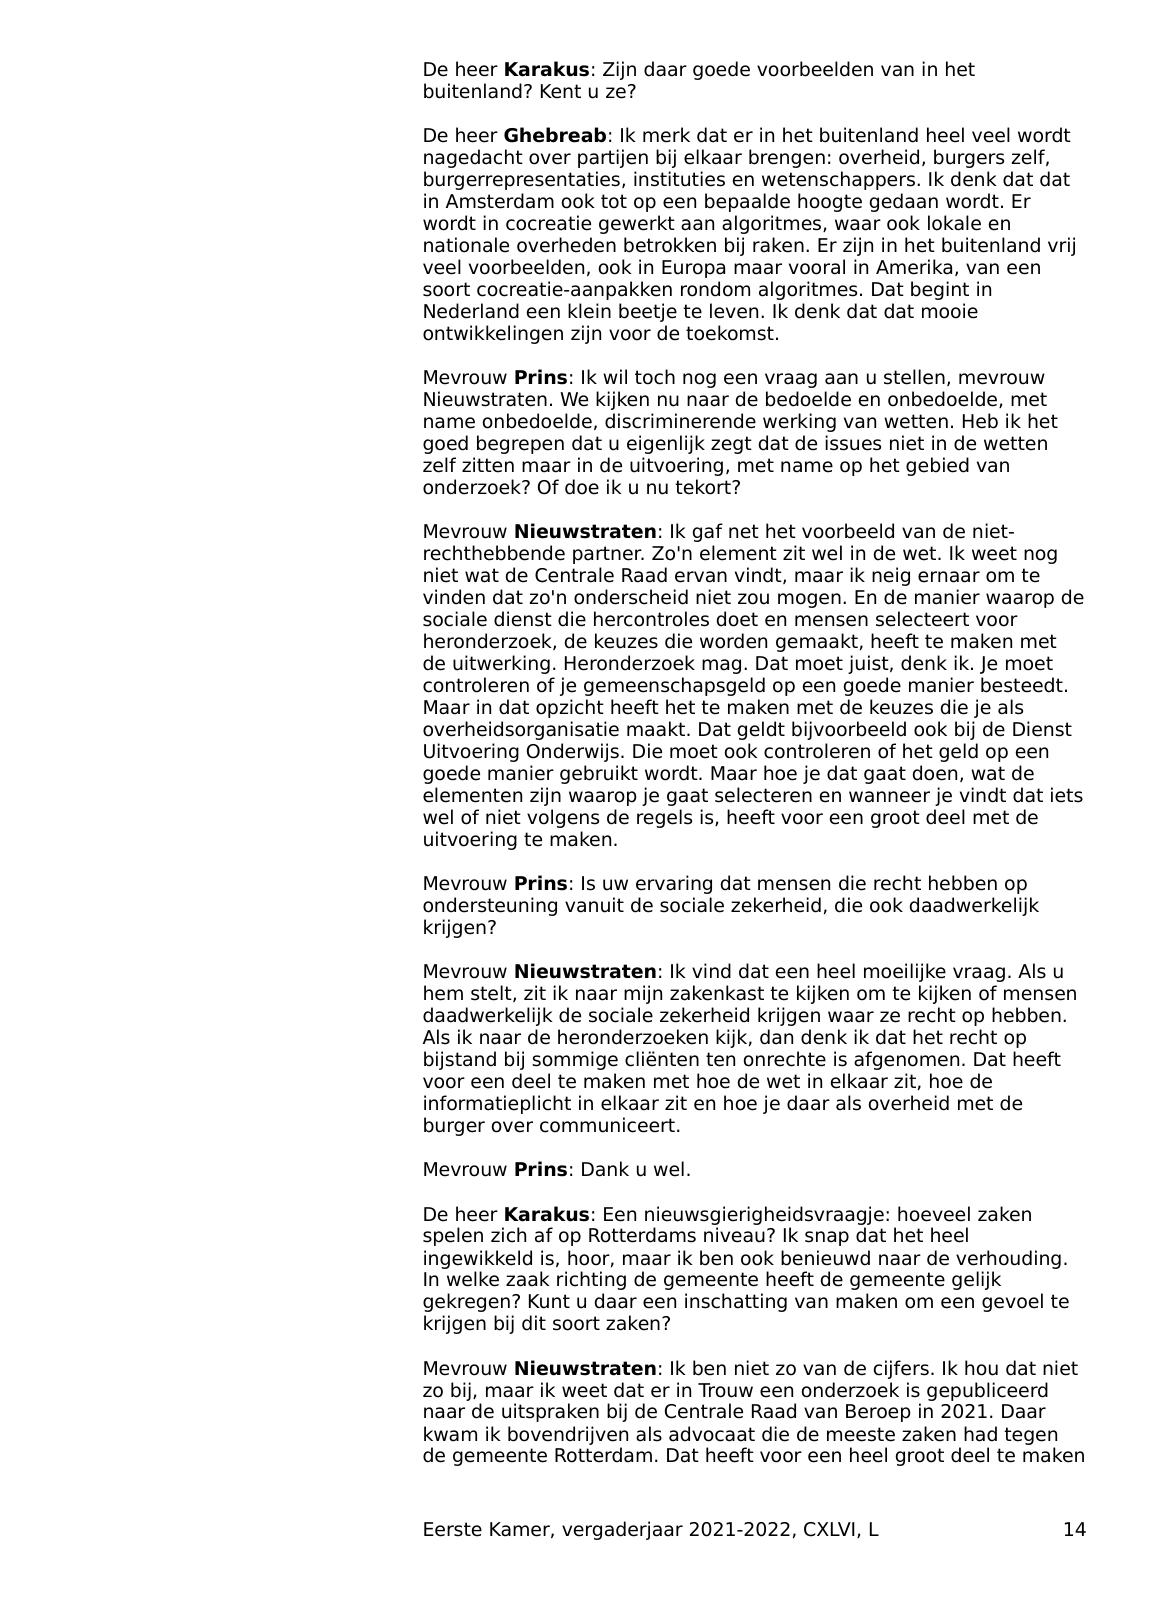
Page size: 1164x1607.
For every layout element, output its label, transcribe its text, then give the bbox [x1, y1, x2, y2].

text De heer Karakus: Een nieuwsgierigheidsvraagje: hoeveel zaken spelen zich af op Rotterdams niveau? Ik snap dat het heel ingewikkeld is, hoor, maar ik ben ook benieuwd naar de verhouding. In welke zaak richting de gemeente heeft de gemeente gelijk gekregen? Kunt u daar een inschatting van maken om een gevoel te krijgen bij dit soort zaken? [422, 1203, 1087, 1335]
text Mevrouw Nieuwstraten: Ik ben niet zo van de cijfers. Ik hou dat niet zo bij, maar ik weet dat er in Trouw een onderzoek is gepubliceerd naar de uitspraken bij de Centrale Raad van Beroep in 2021. Daar kwam ik bovendrijven als advocaat die de meeste zaken had tegen de gemeente Rotterdam. Dat heeft voor een heel groot deel te maken [422, 1357, 1087, 1467]
text Mevrouw Prins: Dank u wel. [422, 1159, 1087, 1181]
text Mevrouw Prins: Is uw ervaring dat mensen die recht hebben op ondersteuning vanuit de sociale zekerheid, die ook daadwerkelijk krijgen? [422, 873, 1087, 939]
text De heer Karakus: Zijn daar goede voorbeelden van in het buitenland? Kent u ze? [422, 59, 1087, 103]
text De heer Ghebreab: Ik merk dat er in het buitenland heel veel wordt nagedacht over partijen bij elkaar brengen: overheid, burgers zelf, burgerrepresentaties, instituties en wetenschappers. Ik denk dat dat in Amsterdam ook tot op een bepaalde hoogte gedaan wordt. Er wordt in cocreatie gewerkt aan algoritmes, waar ook lokale en nationale overheden betrokken bij raken. Er zijn in het buitenland vrij veel voorbeelden, ook in Europa maar vooral in Amerika, van een soort cocreatie-aanpakken rondom algoritmes. Dat begint in Nederland een klein beetje te leven. Ik denk dat dat mooie ontwikkelingen zijn voor de toekomst. [422, 125, 1087, 345]
text Mevrouw Nieuwstraten: Ik vind dat een heel moeilijke vraag. Als u hem stelt, zit ik naar mijn zakenkast te kijken om te kijken of mensen daadwerkelijk de sociale zekerheid krijgen waar ze recht op hebben. Als ik naar de heronderzoeken kijk, dan denk ik dat het recht op bijstand bij sommige cliënten ten onrechte is afgenomen. Dat heeft voor een deel te maken met hoe de wet in elkaar zit, hoe de informatieplicht in elkaar zit en hoe je daar als overheid met de burger over communiceert. [422, 961, 1087, 1137]
text Mevrouw Prins: Ik wil toch nog een vraag aan u stellen, mevrouw Nieuwstraten. We kijken nu naar de bedoelde en onbedoelde, met name onbedoelde, discriminerende werking van wetten. Heb ik het goed begrepen dat u eigenlijk zegt dat de issues niet in de wetten zelf zitten maar in de uitvoering, met name op het gebied van onderzoek? Of doe ik u nu tekort? [422, 367, 1087, 499]
text Mevrouw Nieuwstraten: Ik gaf net het voorbeeld van de niet-rechthebbende partner. Zo'n element zit wel in de wet. Ik weet nog niet wat de Centrale Raad ervan vindt, maar ik neig ernaar om te vinden dat zo'n onderscheid niet zou mogen. En de manier waarop de sociale dienst die hercontroles doet en mensen selecteert voor heronderzoek, de keuzes die worden gemaakt, heeft te maken met de uitwerking. Heronderzoek mag. Dat moet juist, denk ik. Je moet controleren of je gemeenschapsgeld op een goede manier besteedt. Maar in dat opzicht heeft het te maken met de keuzes die je als overheidsorganisatie maakt. Dat geldt bijvoorbeeld ook bij de Dienst Uitvoering Onderwijs. Die moet ook controleren of het geld op een goede manier gebruikt wordt. Maar hoe je dat gaat doen, wat de elementen zijn waarop je gaat selecteren en wanneer je vindt dat iets wel of niet volgens de regels is, heeft voor een groot deel met de uitvoering te maken. [422, 521, 1087, 851]
